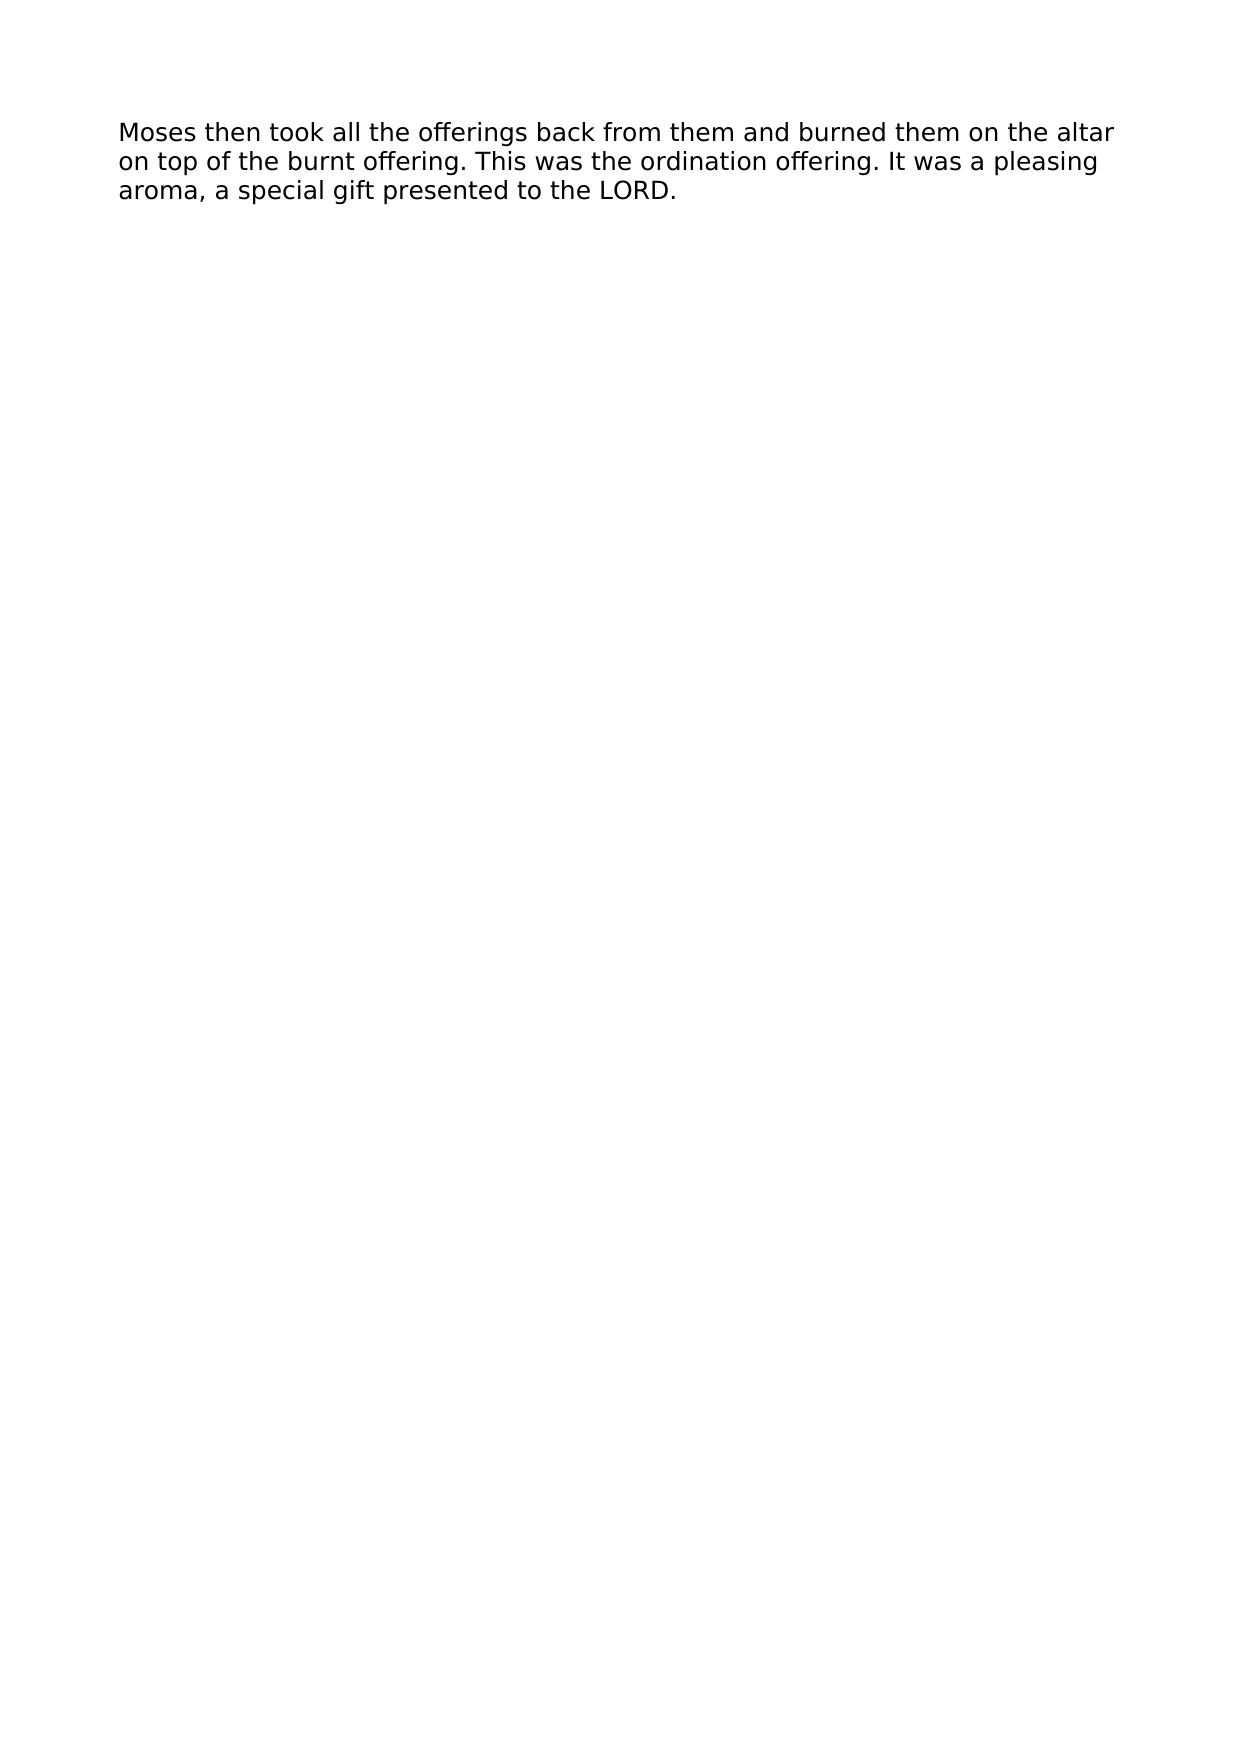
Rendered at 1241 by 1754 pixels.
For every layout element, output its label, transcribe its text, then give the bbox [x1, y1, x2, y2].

text Moses then took all the offerings back from them and burned them on the altar on top of the burnt offering. This was the ordination offering. It was a pleasing aroma, a special gift presented to the LORD. [118, 118, 1122, 206]
